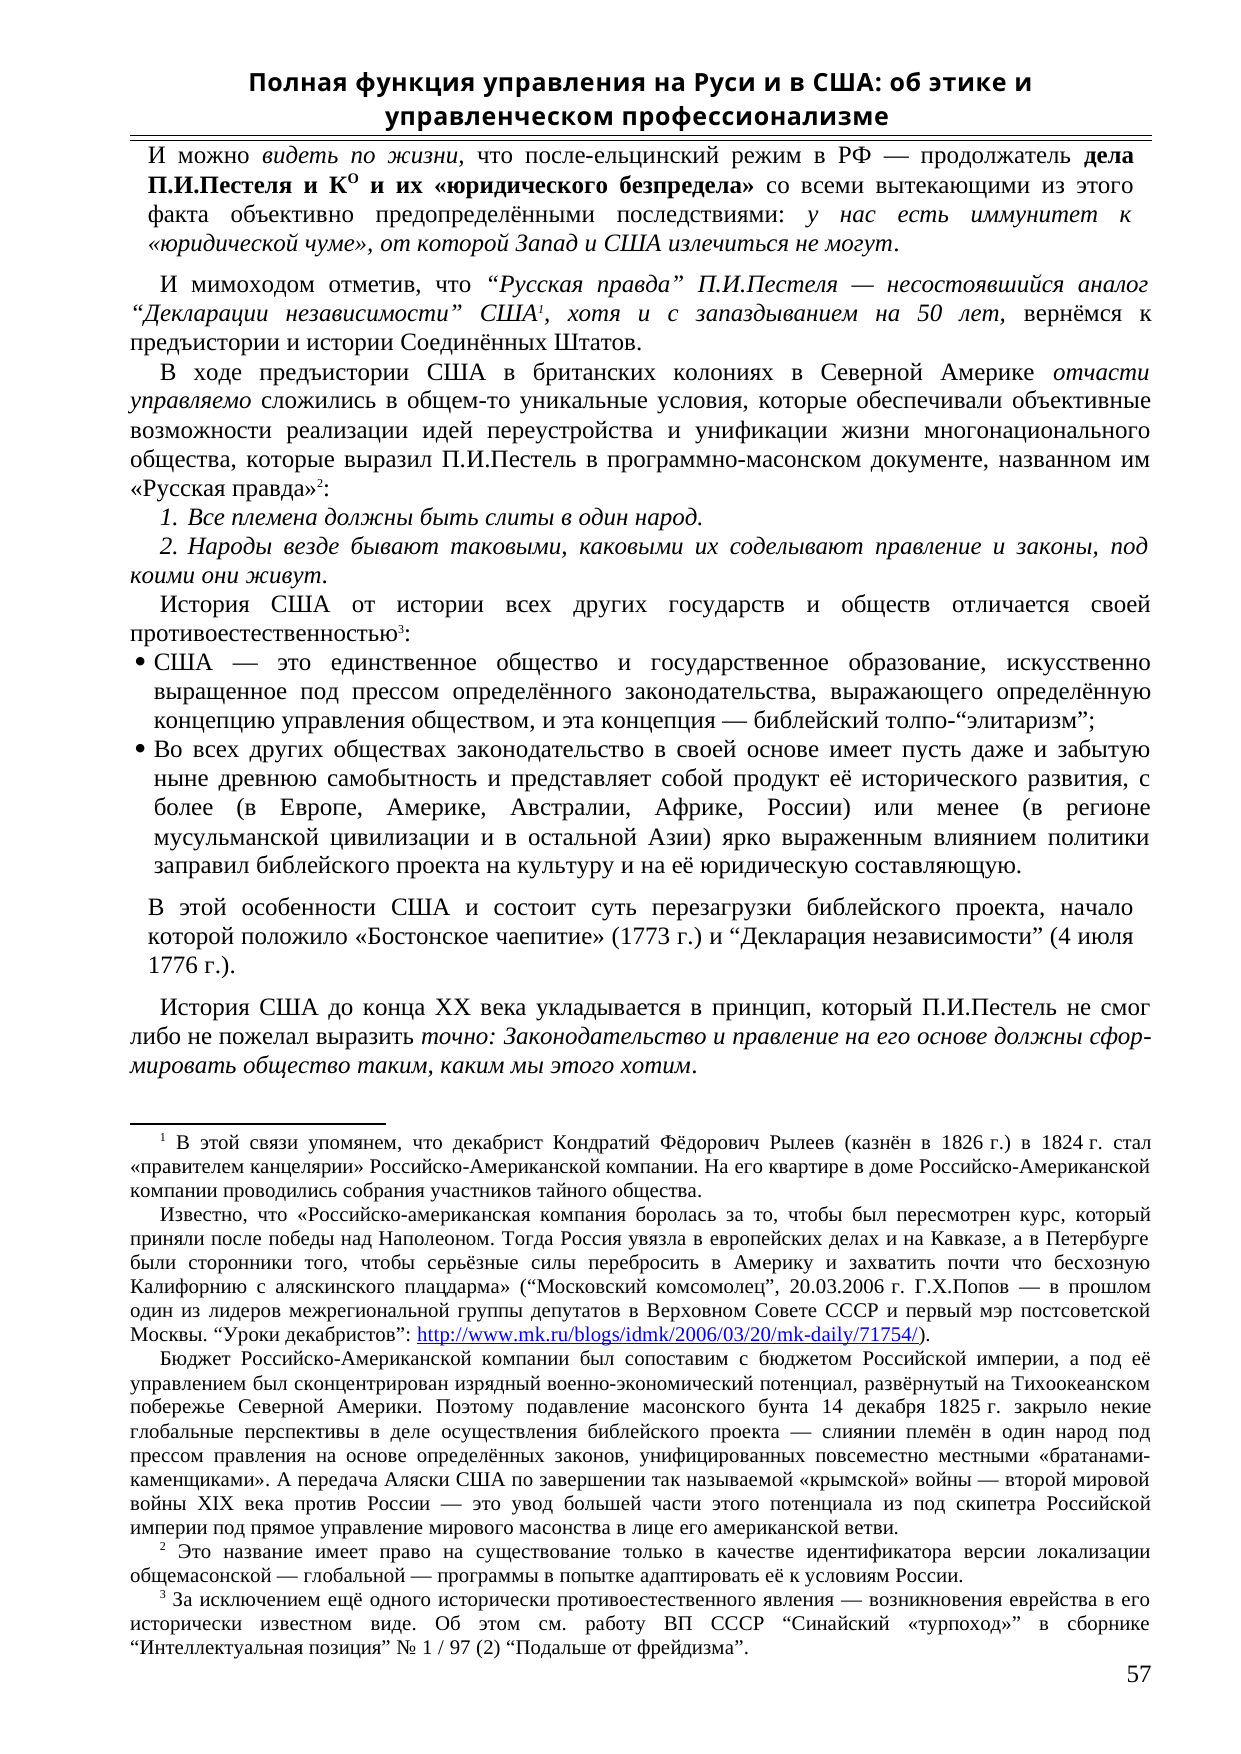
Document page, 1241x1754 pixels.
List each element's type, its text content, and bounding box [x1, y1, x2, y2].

list Во всех других обществах законодательство в своей основе имеет пусть даже и забытую ныне древнюю самобытность и представляет собой продукт её исторического развития, с более (в Европе, Америке, Австралии, Африке, России) или менее (в регионе мусульманской цивилизации и в остальной Азии) ярко выраженным влиянием политики заправил библейского проекта на культуру и на её юридическую составляющую. [136, 734, 1152, 879]
text За исключением ещё одного исторически противоестественного явления — возникновения еврейства в его исторически известном виде. Об этом см. работу ВП СССР “Синайский «турпоход»” в сборнике “Интеллектуальная позиция” № 1 / 97 (2) “Подальше от фрейдизма”. [130, 1587, 1152, 1659]
text 1. Все племена должны быть слиты в один народ. [130, 502, 1152, 531]
text В этой особенности США и состоит суть перезагрузки библейского проекта, начало которой положило «Бостонское чаепитие» (1773 г.) и “Декларация независимости” (4 июля 1776 г.). [148, 892, 1134, 979]
text В ходе предъистории США в британских колониях в Северной Америке отчасти управляемо сложились в общем-то уникальные условия, которые обеспечивали объективные возможности реализации идей переустройства и унификации жизни многонационального общества, которые выразил П.И.Пестель в программно-масонском документе, названном им «Русская правда»: [130, 356, 1152, 502]
text И можно видеть по жизни, что после-ельцинский режим в РФ — продолжатель дела П.И.Пестеля и КО и их «юридического безпредела» со всеми вытекающими из этого факта объективно предопределёнными последствиями: у нас есть иммунитет к «юридической чуме», от которой Запад и США излечиться не могут. [148, 141, 1134, 257]
text И мимоходом отметив, что “Русская правда” П.И.Пестеля — несостоявшийся аналог “Декларации независимости” США, хотя и с запаздыванием на 50 лет, вернёмся к предъистории и истории Соединённых Штатов. [130, 269, 1152, 356]
text Это название имеет право на существование только в качестве идентификатора версии локализации общемасонской — глобальной — программы в попытке адаптировать её к условиям России. [130, 1539, 1152, 1587]
list США — это единственное общество и государственное образование, искусственно выращенное под прессом определённого законодательства, выражающего определённую концепцию управления обществом, и эта концепция — библейский толпо-“элитаризм”; [136, 647, 1152, 734]
text Бюджет Российско-Американской компании был сопоставим с бюджетом Российской империи, а под её управлением был сконцентрирован изрядный военно-экономический потенциал, развёрнутый на Тихоокеанском побережье Северной Америки. Поэтому подавление масонского бунта 14 декабря 1825 г. закрыло некие глобальные перспективы в деле осуществления библейского проекта — слиянии племён в один народ под прессом правления на основе определённых законов, унифицированных повсеместно местными «братанами-каменщиками». А передача Аляски США по завершении так называемой «крымской» войны — второй мировой войны XIX века против России — это увод большей части этого потенциала из под скипетра Российской империи под прямое управление мирового масонства в лице его американской ветви. [130, 1346, 1152, 1539]
text В этой связи упомянем, что декабрист Кондратий Фёдорович Рылеев (казнён в 1826 г.) в 1824 г. стал «правителем канцелярии» Российско-Американской компании. На его квартире в доме Российско-Американской компании проводились собрания участников тайного общества. [130, 1130, 1152, 1202]
text История США до конца ХХ века укладывается в принцип, который П.И.Пестель не смог либо не пожелал выразить точно: Законодательство и правление на его основе должны сфор­ми­ровать общество таким, каким мы этого хотим. [130, 992, 1152, 1079]
text 2. Народы везде бывают таковыми, каковыми их соделывают правление и законы, под коими они живут. [130, 531, 1152, 589]
text История США от истории всех других государств и обществ отличается своей противоестественностью: [130, 589, 1152, 647]
text Известно, что «Российско-американская компания боролась за то, чтобы был пересмотрен курс, который приняли после победы над Наполеоном. Тогда Россия увязла в европейских делах и на Кавказе, а в Петербурге были сторонники того, чтобы серьёзные силы перебросить в Америку и захватить почти что бесхозную Калифорнию с аляскинского плацдарма» (“Московский комсомолец”, 20.03.2006 г. Г.Х.Попов — в прошлом один из лидеров межрегиональной группы депутатов в Верховном Совете СССР и первый мэр постсоветской Москвы. “Уроки декабристов”: http://www.mk.ru/blogs/idmk/2006/03/20/mk-daily/71754/). [130, 1202, 1152, 1346]
